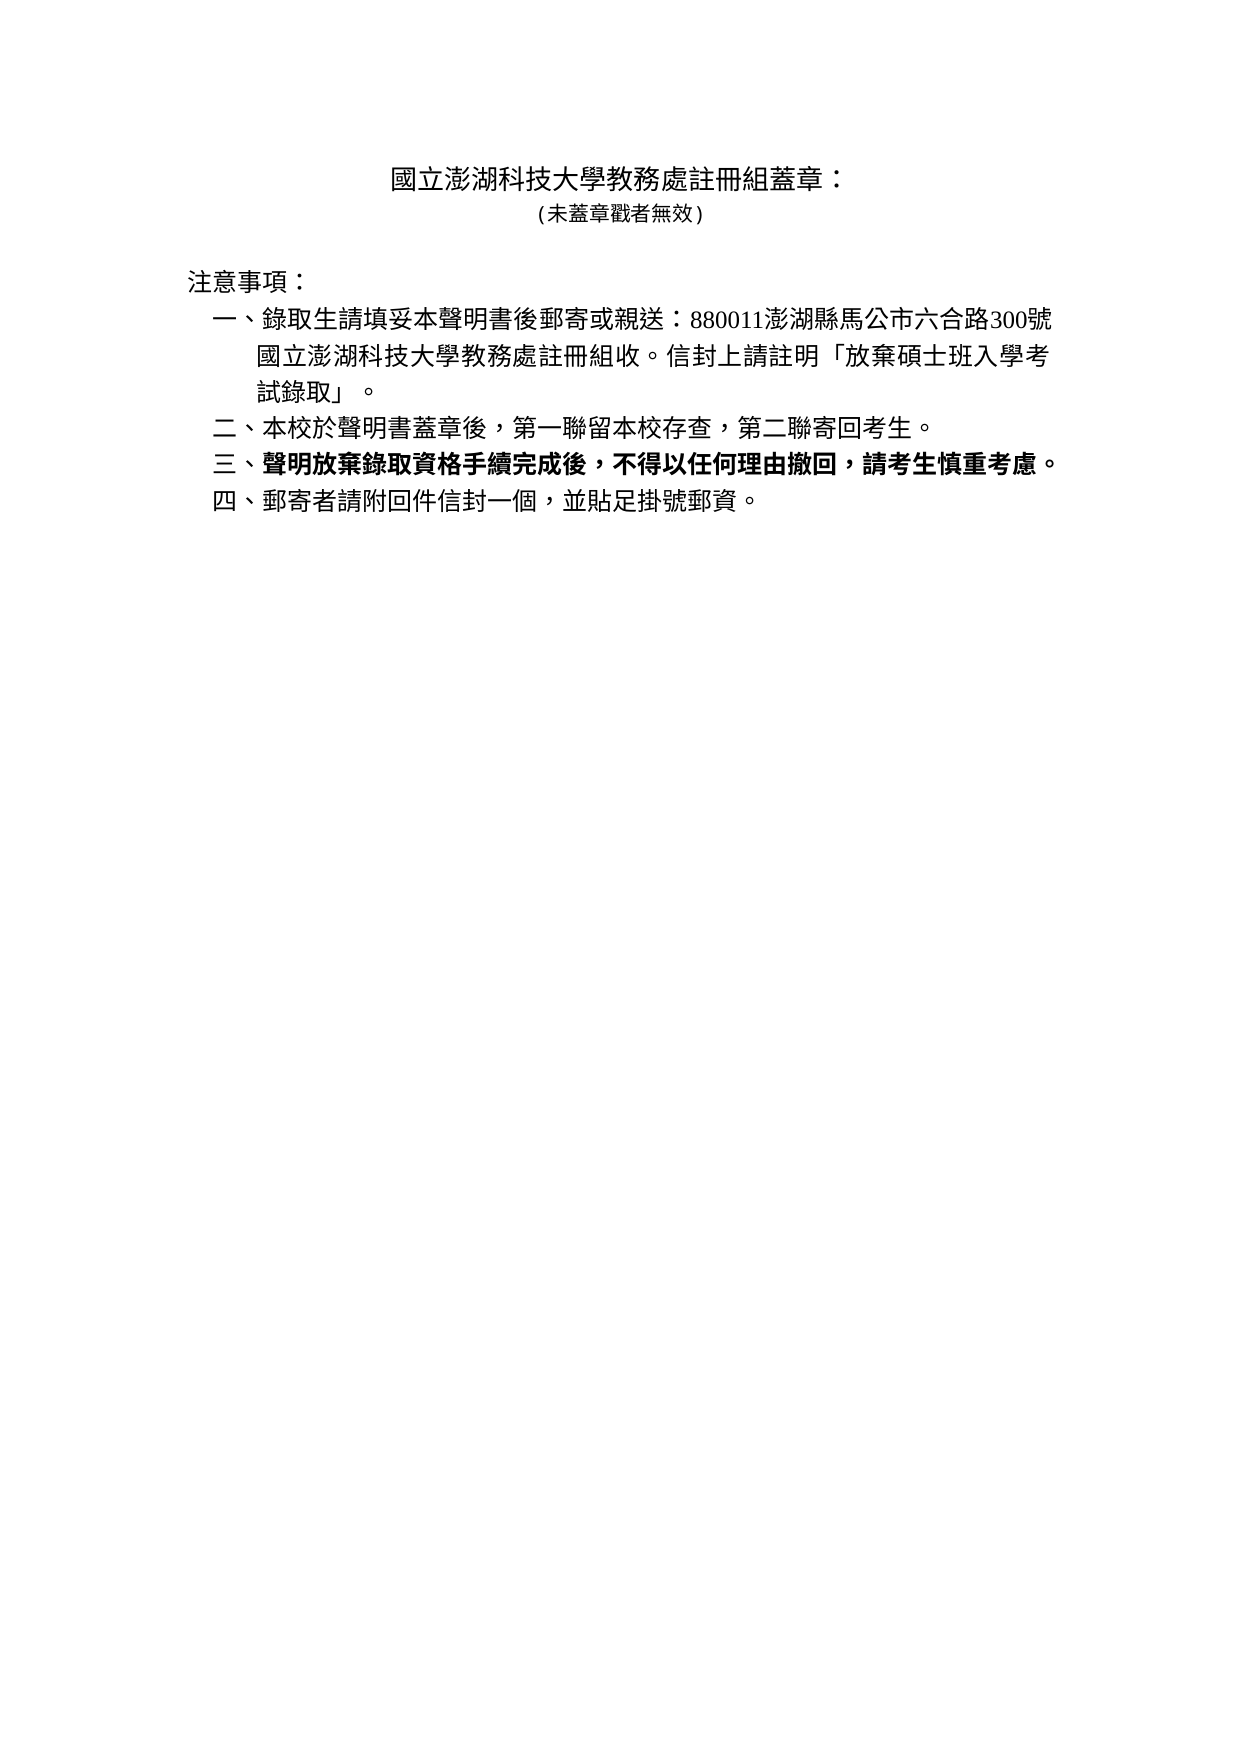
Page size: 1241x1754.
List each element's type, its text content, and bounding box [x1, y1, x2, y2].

text 國立澎湖科技大學教務處註冊組蓋章： (未蓋章戳者無效) [187, 158, 1053, 228]
text 四、郵寄者請附回件信封一個，並貼足掛號郵資。 [187, 481, 1053, 517]
text 三、聲明放棄錄取資格手續完成後，不得以任何理由撤回，請考生慎重考慮。 [187, 445, 1053, 481]
text 注意事項： [187, 258, 1053, 300]
text 二、本校於聲明書蓋章後，第一聯留本校存查，第二聯寄回考生。 [212, 408, 1053, 445]
text 一、錄取生請填妥本聲明書後郵寄或親送：880011澎湖縣馬公市六合路300號國立澎湖科技大學教務處註冊組收。信封上請註明「放棄碩士班入學考試錄取」。 [212, 300, 1053, 408]
